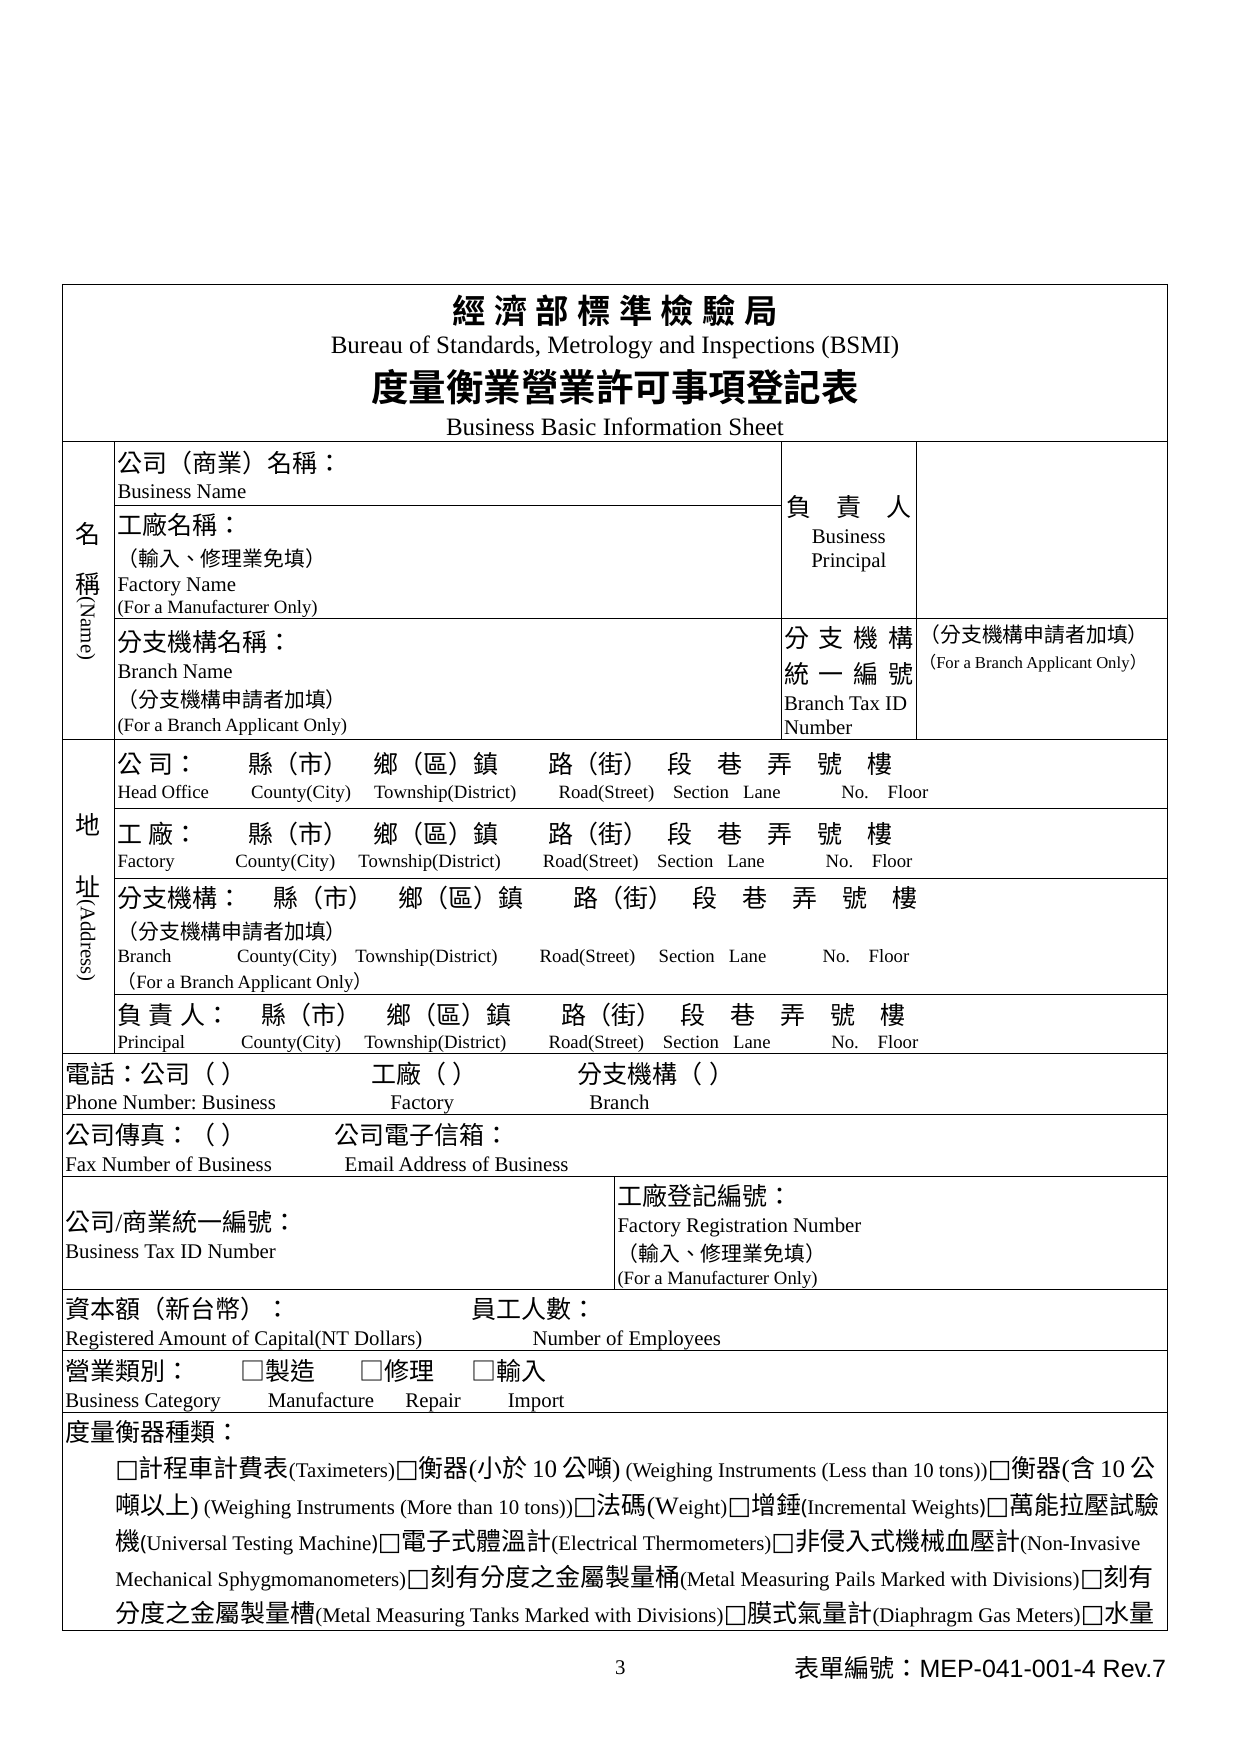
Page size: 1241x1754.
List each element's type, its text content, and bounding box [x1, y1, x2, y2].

table_cell 公司/商業統一編號： Business Tax ID Number [63, 1177, 614, 1289]
table_cell 工 廠： 縣（市） 鄉（區）鎮 路（街） 段 巷 弄 號 樓 Factory County(City) Township(District) Road(Street) Section Lane No. Floor [115, 809, 1167, 878]
table_cell 公司傳真：（ ） 公司電子信箱： Fax Number of Business Email Address of Business [63, 1115, 1167, 1176]
table_cell 負 責 人： 縣（市） 鄉（區）鎮 路（街） 段 巷 弄 號 樓 Principal County(City) Township(District) Road(Street) Section Lane No. Floor [115, 995, 1167, 1053]
table_cell 工廠名稱： （輸入、修理業免填） Factory Name (For a Manufacturer Only) [115, 506, 781, 618]
table_cell 電話：公司（ ） 工廠（ ） 分支機構（ ） Phone Number: Business Factory Branch [63, 1054, 1167, 1114]
table_cell 公 司： 縣（市） 鄉（區）鎮 路（街） 段 巷 弄 號 樓 Head Office County(City) Township(District) Road(Street) Section Lane No. Floor [115, 740, 1167, 807]
table_cell 分支機構 統一編號 Branch Tax ID Number [782, 619, 916, 739]
table_cell 營業類別： □製造 □修理 □輸入 Business Category Manufacture Repair Import [63, 1351, 1167, 1412]
table_cell 負 責 人 Business Principal [782, 442, 916, 618]
table_cell [917, 442, 1167, 618]
table_cell 分支機構名稱： Branch Name （分支機構申請者加填） (For a Branch Applicant Only) [115, 619, 781, 739]
table_cell 公司（商業）名稱： Business Name [115, 442, 781, 504]
table_cell （分支機構申請者加填） （For a Branch Applicant Only） [917, 619, 1167, 739]
table_cell 工廠登記編號： Factory Registration Number （輸入、修理業免填） (For a Manufacturer Only) [615, 1177, 1167, 1289]
table_cell 資本額（新台幣）： 員工人數： Registered Amount of Capital(NT Dollars) Number of Employees [63, 1290, 1167, 1350]
table_cell 名稱(Name) [63, 442, 114, 739]
table_cell 分支機構： 縣（市） 鄉（區）鎮 路（街） 段 巷 弄 號 樓 （分支機構申請者加填） Branch County(City) Township(District) Road(Street) Section Lane No. Floor （For a Branch Applicant Only） [115, 879, 1167, 994]
table_cell 度量衡器種類： □計程車計費表(Taximeters)□衡器(小於10公噸) (Weighing Instruments (Less than 10 tons))□衡器(含10公噸以上) (Weighing Instruments (More than 10 tons))□法碼(Weight)□增錘(Incremental Weights)□萬能拉壓試驗機(Universal Testing Machine)□電子式體溫計(Electrical Thermometers)□非侵入式機械血壓計(Non-Invasive Mechanical Sphygmomanometers)□刻有分度之金屬製量桶(Metal Measuring Pails Marked with Divisions)□刻有分度之金屬製量槽(Metal Measuring Tanks Marked with Divisions)□膜式氣量計(Diaphragm Gas Meters)□水量 [63, 1413, 1167, 1630]
table_header 經 濟 部 標 準 檢 驗 局 Bureau of Standards, Metrology and Inspections (BSMI) 度量衡業營業許可事項登記表 Business Basic Information Sheet [63, 285, 1167, 441]
table_cell 地址(Address) [63, 740, 114, 1053]
